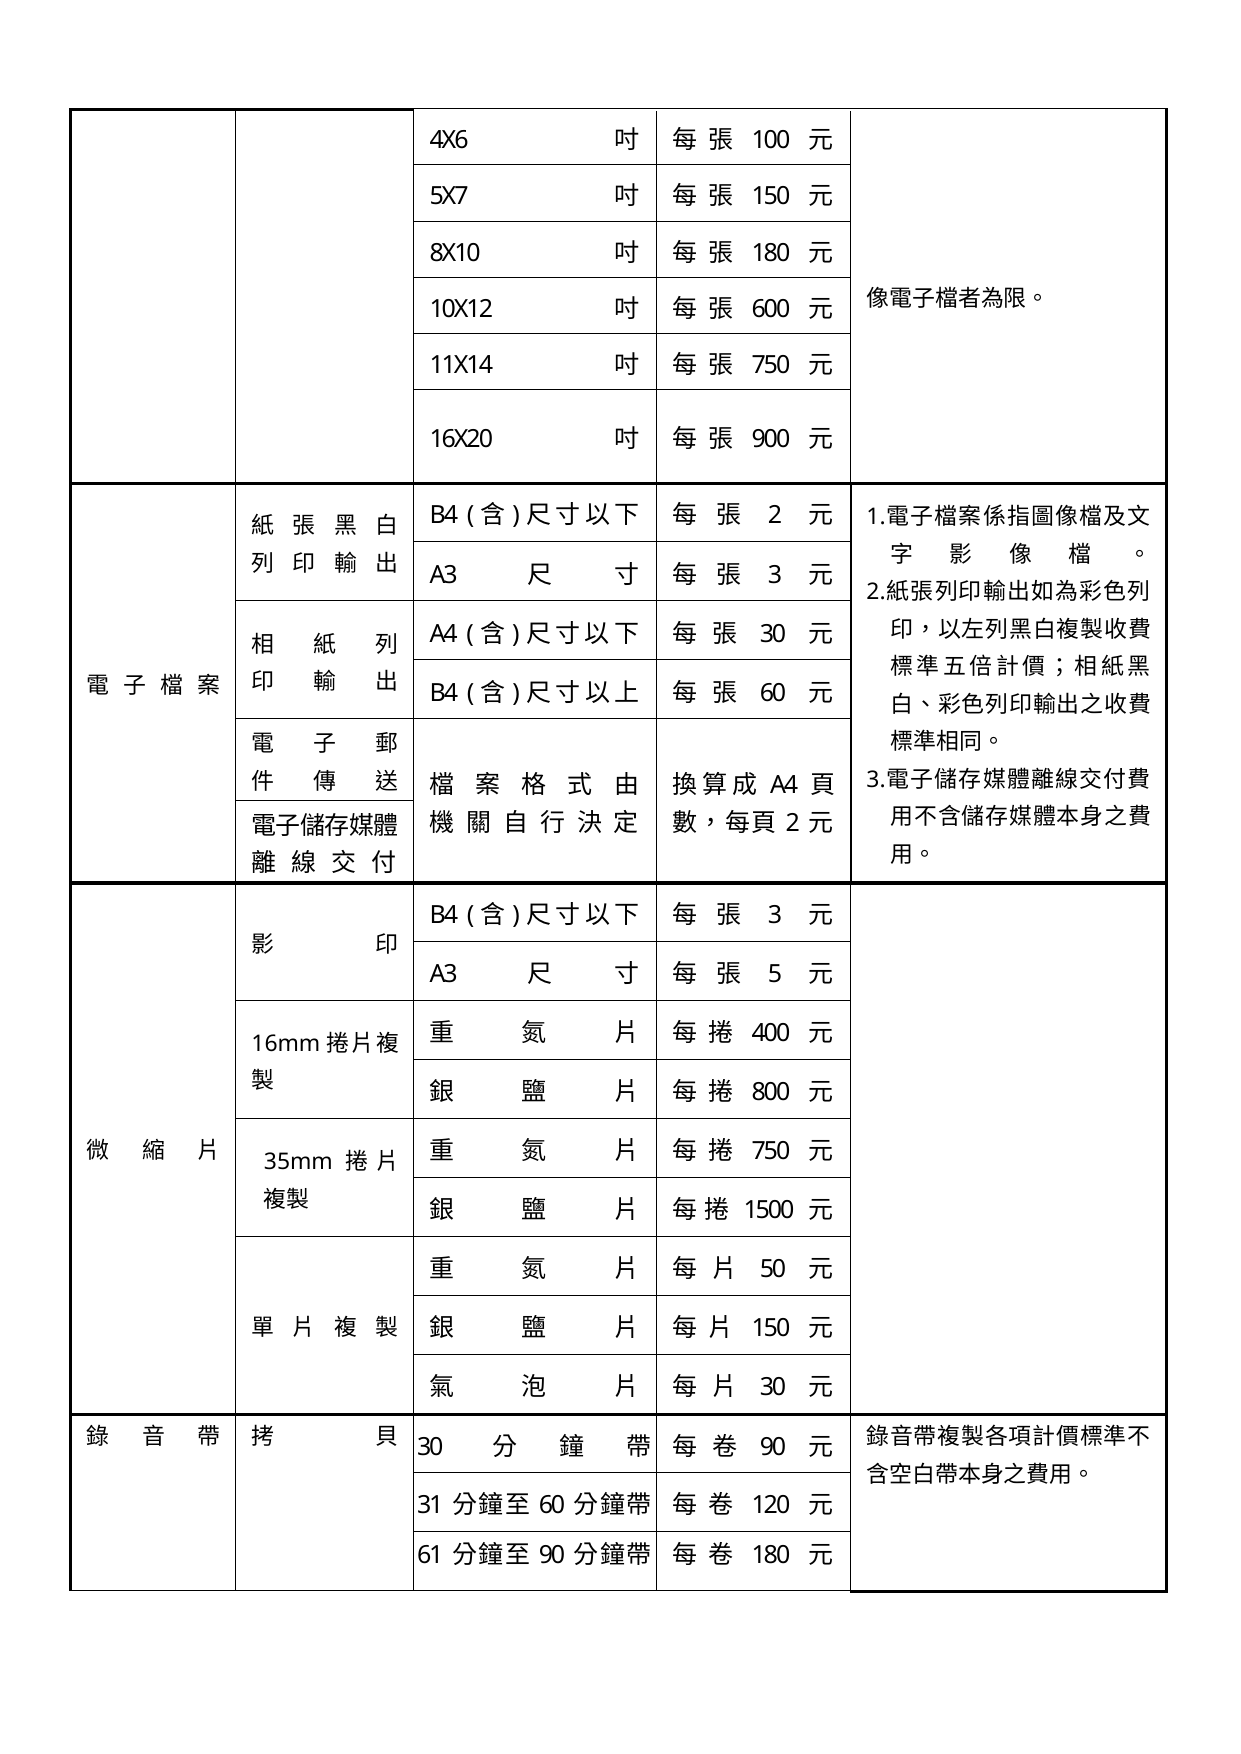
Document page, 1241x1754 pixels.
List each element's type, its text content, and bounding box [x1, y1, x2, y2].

table_cell 每張900元 [657, 390, 850, 482]
table_cell 像電子檔者為限。 [851, 109, 1165, 482]
table_cell 單片複製 [236, 1237, 413, 1413]
table_cell 電子儲存媒體離線交付 [236, 801, 413, 881]
table_cell 電子檔案 [72, 485, 235, 881]
table_cell 紙張黑白 列印輸出 [236, 485, 413, 600]
table_cell [851, 1059, 1165, 1118]
table_cell 10X12吋 [414, 278, 656, 333]
table_cell [851, 1000, 1165, 1059]
table_cell B4 (含)尺寸以下 [414, 485, 656, 541]
table_cell 重氮片 [414, 1001, 656, 1059]
table_cell 1.電子檔案係指圖像檔及文字影像檔。 2.紙張列印輸出如為彩色列印，以左列黑白複製收費標準五倍計價；相紙黑白、彩色列印輸出之收費標準相同。 3.電子儲存媒體離線交付費用不含儲存媒體本身之費用。 [852, 485, 1165, 881]
table_cell 每卷120元 [657, 1473, 850, 1531]
table_cell 拷貝 [236, 1416, 413, 1590]
table_cell 8X10吋 [414, 222, 656, 277]
table_cell [851, 1177, 1165, 1236]
table_cell 每張30元 [657, 601, 850, 659]
table_cell 每張3元 [657, 885, 850, 941]
table_cell 61分鐘至90分鐘帶 [414, 1532, 656, 1590]
table_cell 4X6吋 [414, 109, 657, 164]
table_cell 每片150元 [657, 1296, 850, 1354]
table_cell 16mm捲片複製 [236, 1001, 413, 1118]
table_cell 每卷90元 [657, 1416, 850, 1472]
table_cell 每張60元 [657, 660, 850, 718]
table_cell 氣泡片 [414, 1355, 656, 1413]
table_cell 錄音帶 [72, 1416, 235, 1590]
table_cell 每張5元 [657, 942, 850, 999]
table_cell 每捲800元 [657, 1060, 850, 1118]
table_cell [851, 941, 1165, 999]
table_cell 11X14吋 [414, 334, 656, 389]
table_cell 每張180元 [657, 222, 850, 277]
table_cell 換算成A4頁數，每頁2元 [657, 719, 850, 881]
table_cell 16X20吋 [414, 390, 656, 482]
table_cell 每張100元 [657, 109, 851, 164]
table_cell 每張600元 [657, 278, 850, 333]
table_cell 每捲1500元 [657, 1178, 850, 1236]
table_cell [236, 111, 413, 482]
table_cell 每捲400元 [657, 1001, 850, 1059]
table_cell B4 (含)尺寸以下 [414, 885, 656, 941]
table_cell 每張750元 [657, 334, 850, 389]
table_cell 每張150元 [657, 165, 850, 221]
table_cell 31分鐘至60分鐘帶 [414, 1473, 656, 1531]
table_cell 相紙列 印輸出 [236, 601, 413, 718]
table_cell [72, 111, 235, 482]
table_cell [851, 1236, 1165, 1295]
table_cell 銀鹽片 [414, 1296, 656, 1354]
table_cell 35mm捲片複製 [236, 1119, 413, 1236]
table_cell 30分鐘帶 [414, 1416, 656, 1472]
table_cell A4 (含)尺寸以下 [414, 601, 656, 659]
table_cell 重氮片 [414, 1119, 656, 1177]
table_cell 銀鹽片 [414, 1178, 656, 1236]
table_cell 每捲750元 [657, 1119, 850, 1177]
table_cell 每張2元 [657, 485, 850, 541]
table_cell 每卷180元 [657, 1532, 850, 1590]
table_cell 重氮片 [414, 1237, 656, 1295]
table_cell [851, 1295, 1165, 1354]
table_cell 5X7吋 [414, 165, 656, 221]
table_cell 每張3元 [657, 542, 850, 600]
table_cell 錄音帶複製各項計價標準不含空白帶本身之費用。 [851, 1416, 1165, 1590]
table_cell 銀鹽片 [414, 1060, 656, 1118]
table_cell 每片30元 [657, 1355, 850, 1413]
table_cell A3尺寸 [414, 542, 656, 600]
table_cell 微縮片 [72, 885, 235, 1413]
table_cell [851, 885, 1165, 941]
table_cell [851, 1354, 1165, 1413]
table_cell [851, 1118, 1165, 1177]
table_cell 影印 [236, 885, 413, 999]
table_cell 電子郵 件傳送 [236, 719, 413, 800]
table_cell 每片50元 [657, 1237, 850, 1295]
table_cell 檔案格式由 機關自行決定 [414, 719, 656, 881]
table_cell A3尺寸 [414, 942, 656, 999]
table_cell B4 (含)尺寸以上 [414, 660, 656, 718]
